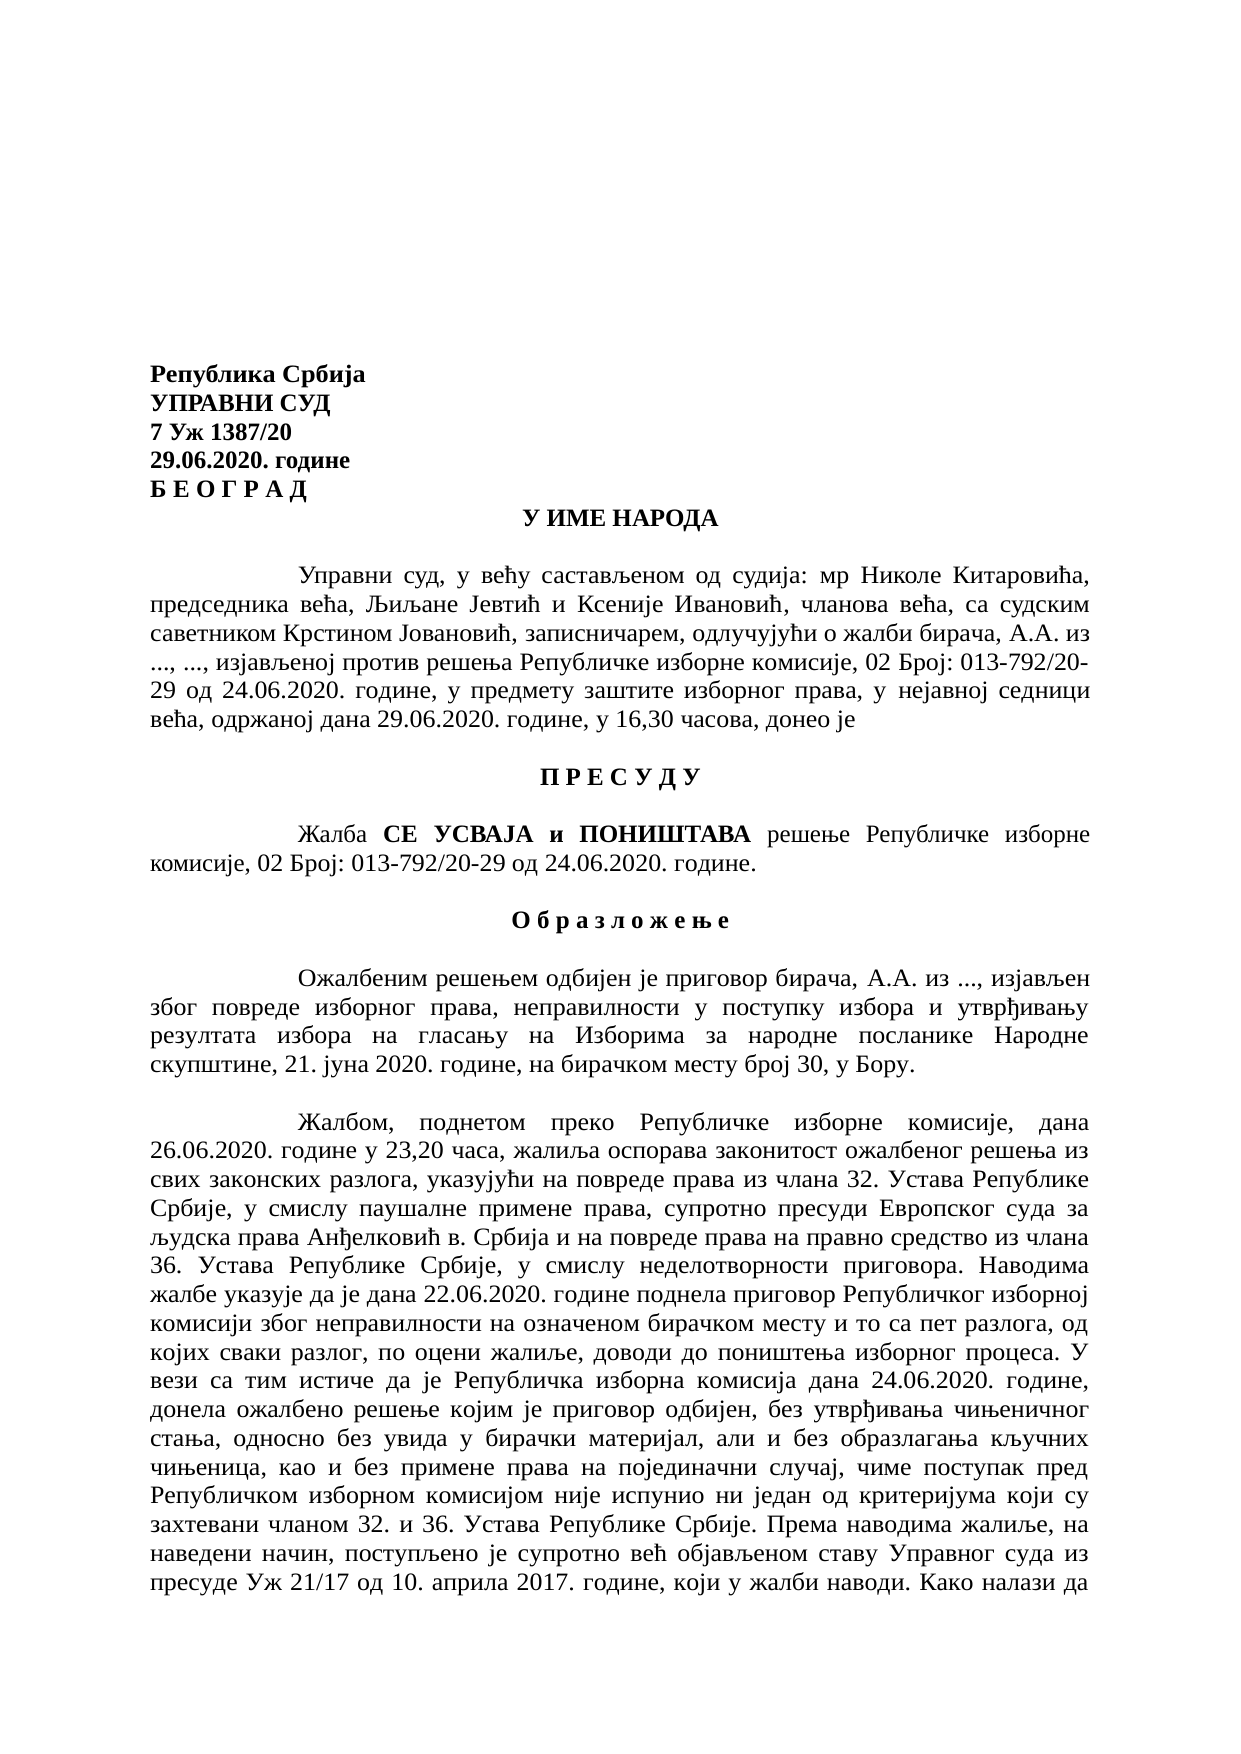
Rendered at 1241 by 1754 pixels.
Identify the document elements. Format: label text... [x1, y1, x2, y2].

text Ожалбеним решењем одбијен је приговор бирача, А.А. из ..., изјављен због повреде изборног права, неправилности у поступку избора и утврђивању резултата избора на гласању на Изборима за народне посланике Народне скупштине, 21. јуна 2020. године, на бирачком месту број 30, у Бору. [150, 963, 1090, 1078]
text Управни суд, у већу састављеном од судија: мр Николе Китаровића, председника већа, Љиљане Јевтић и Ксеније Ивановић, чланова већа, са судским саветником Крстином Јовановић, записничарем, одлучујући о жалби бирача, А.А. из ..., ..., изјављеној против решења Републичке изборне комисије, 02 Број: 013-792/20-29 од 24.06.2020. године, у предмету заштите изборног права, у нејавној седници већа, одржаној дана 29.06.2020. године, у 16,30 часова, донео је [150, 560, 1090, 733]
text Б Е О Г Р А Д [150, 474, 1090, 503]
text У ИМЕ НАРОДА [150, 503, 1090, 532]
text Жалбом, поднетом преко Републичке изборне комисије, дана 26.06.2020. године у 23,20 часа, жалиља оспорава законитост ожалбеног решења из свих законских разлога, указујући на повреде права из члана 32. Устава Републике Србије, у смислу паушалне примене права, супротно пресуди Европског суда за људска права Анђелковић в. Србија и на повреде права на правно средство из члана 36. Устава Републике Србије, у смислу неделотворности приговора. Наводима жалбе указује да је дана 22.06.2020. године поднела приговор Републичког изборној комисији због неправилности на означеном бирачком месту и то са пет разлога, од којих сваки разлог, по оцени жалиље, доводи до поништења изборног процеса. У вези са тим истиче да је Републичка изборна комисија дана 24.06.2020. године, донела ожалбено решење којим је приговор одбијен, без утврђивања чињеничног стања, односно без увида у бирачки материјал, али и без образлагања кључних чињеница, као и без примене права на појединачни случај, чиме поступак пред Републичком изборном комисијом није испунио ни један од критеријума који су захтевани чланом 32. и 36. Устава Републике Србије. Према наводима жалиље, на наведени начин, поступљено је супротно већ објављеном ставу Управног суда из пресуде Уж 21/17 од 10. априла 2017. године, који у жалби наводи. Како налази да [150, 1107, 1090, 1595]
text 29.06.2020. године [150, 445, 1090, 474]
text О б р а з л о ж е њ е [150, 905, 1090, 934]
text Жалба СЕ УСВАЈА и ПОНИШТАВА решење Републичке изборне комисије, 02 Број: 013-792/20-29 од 24.06.2020. године. [150, 819, 1090, 877]
text УПРАВНИ СУД [150, 388, 1090, 417]
text 7 Уж 1387/20 [150, 417, 1090, 445]
text П Р Е С У Д У [150, 762, 1090, 790]
text Република Србија [150, 148, 1090, 388]
